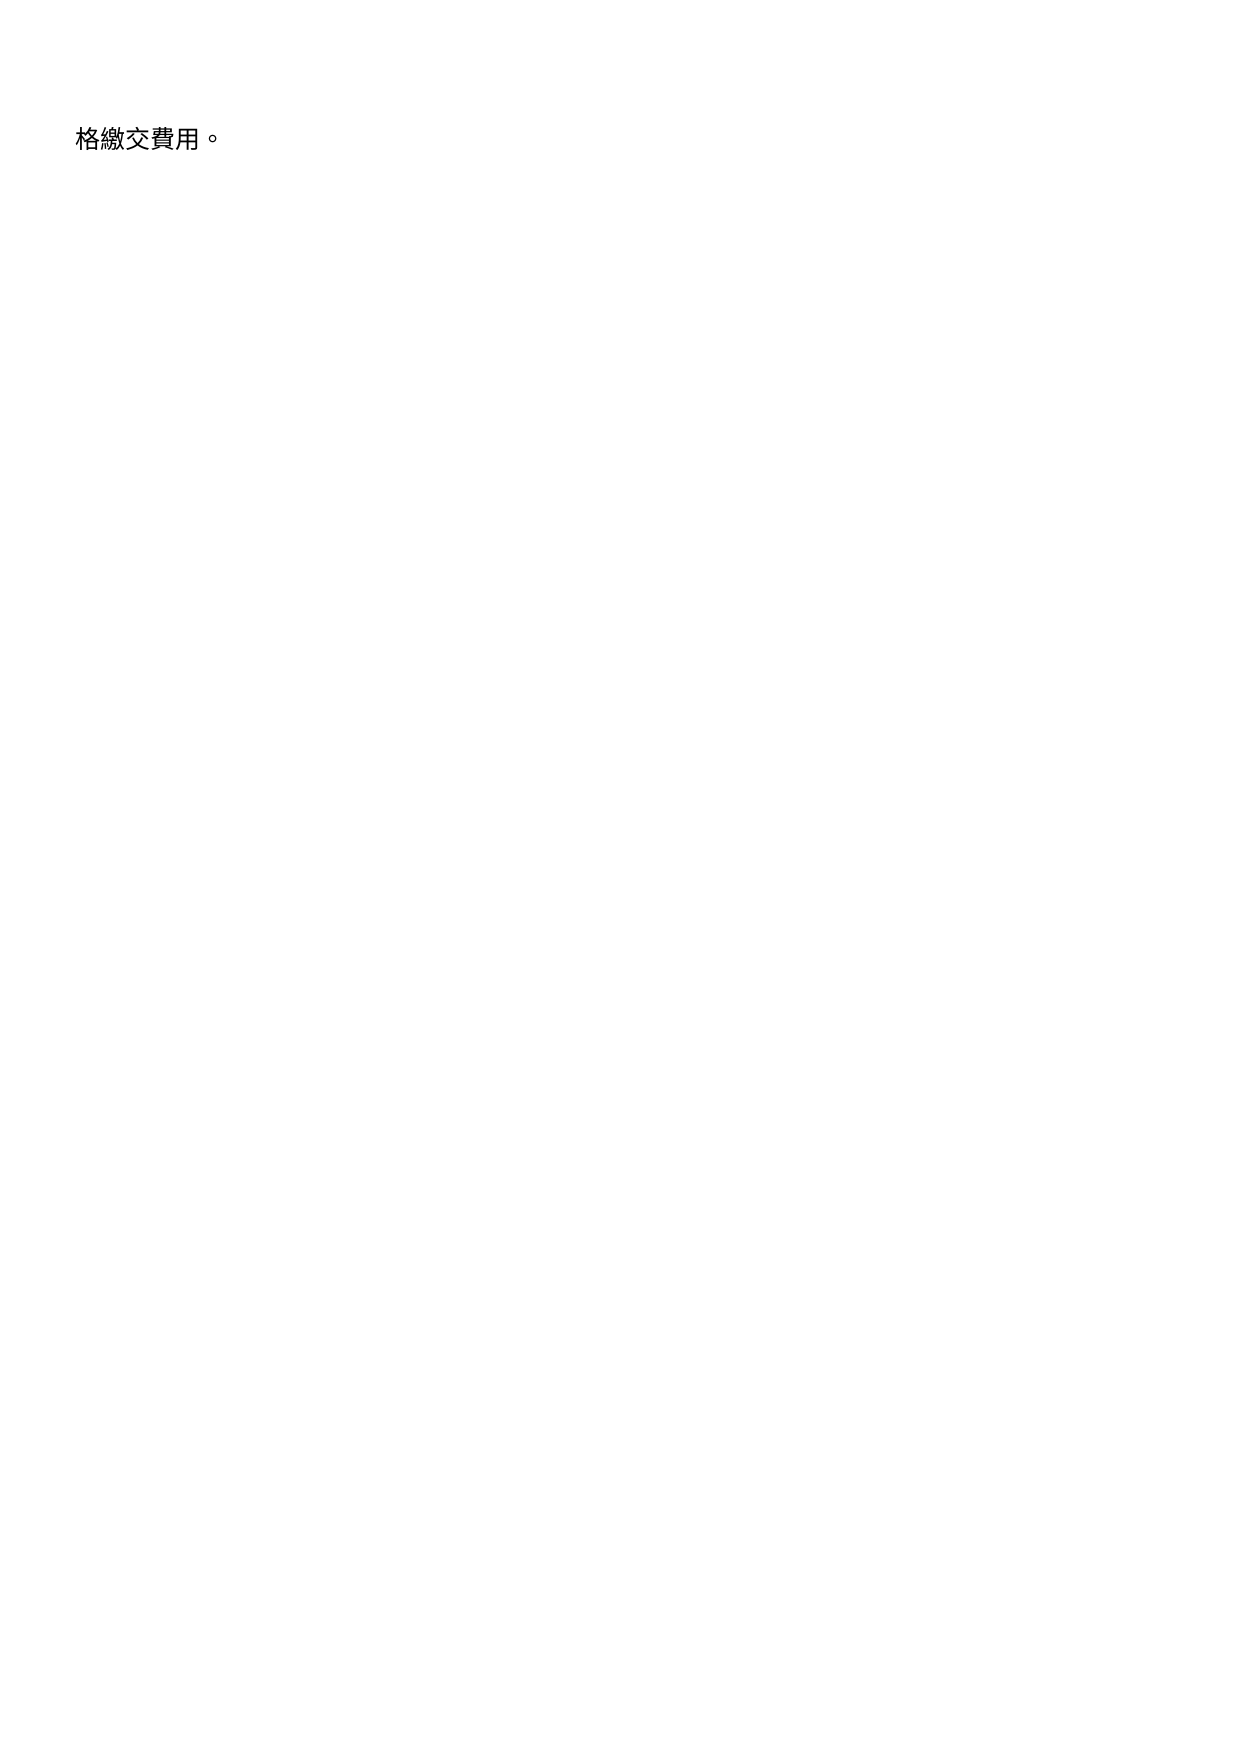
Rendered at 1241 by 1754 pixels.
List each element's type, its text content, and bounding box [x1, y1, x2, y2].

text 格繳交費用。 [75, 96, 1165, 158]
